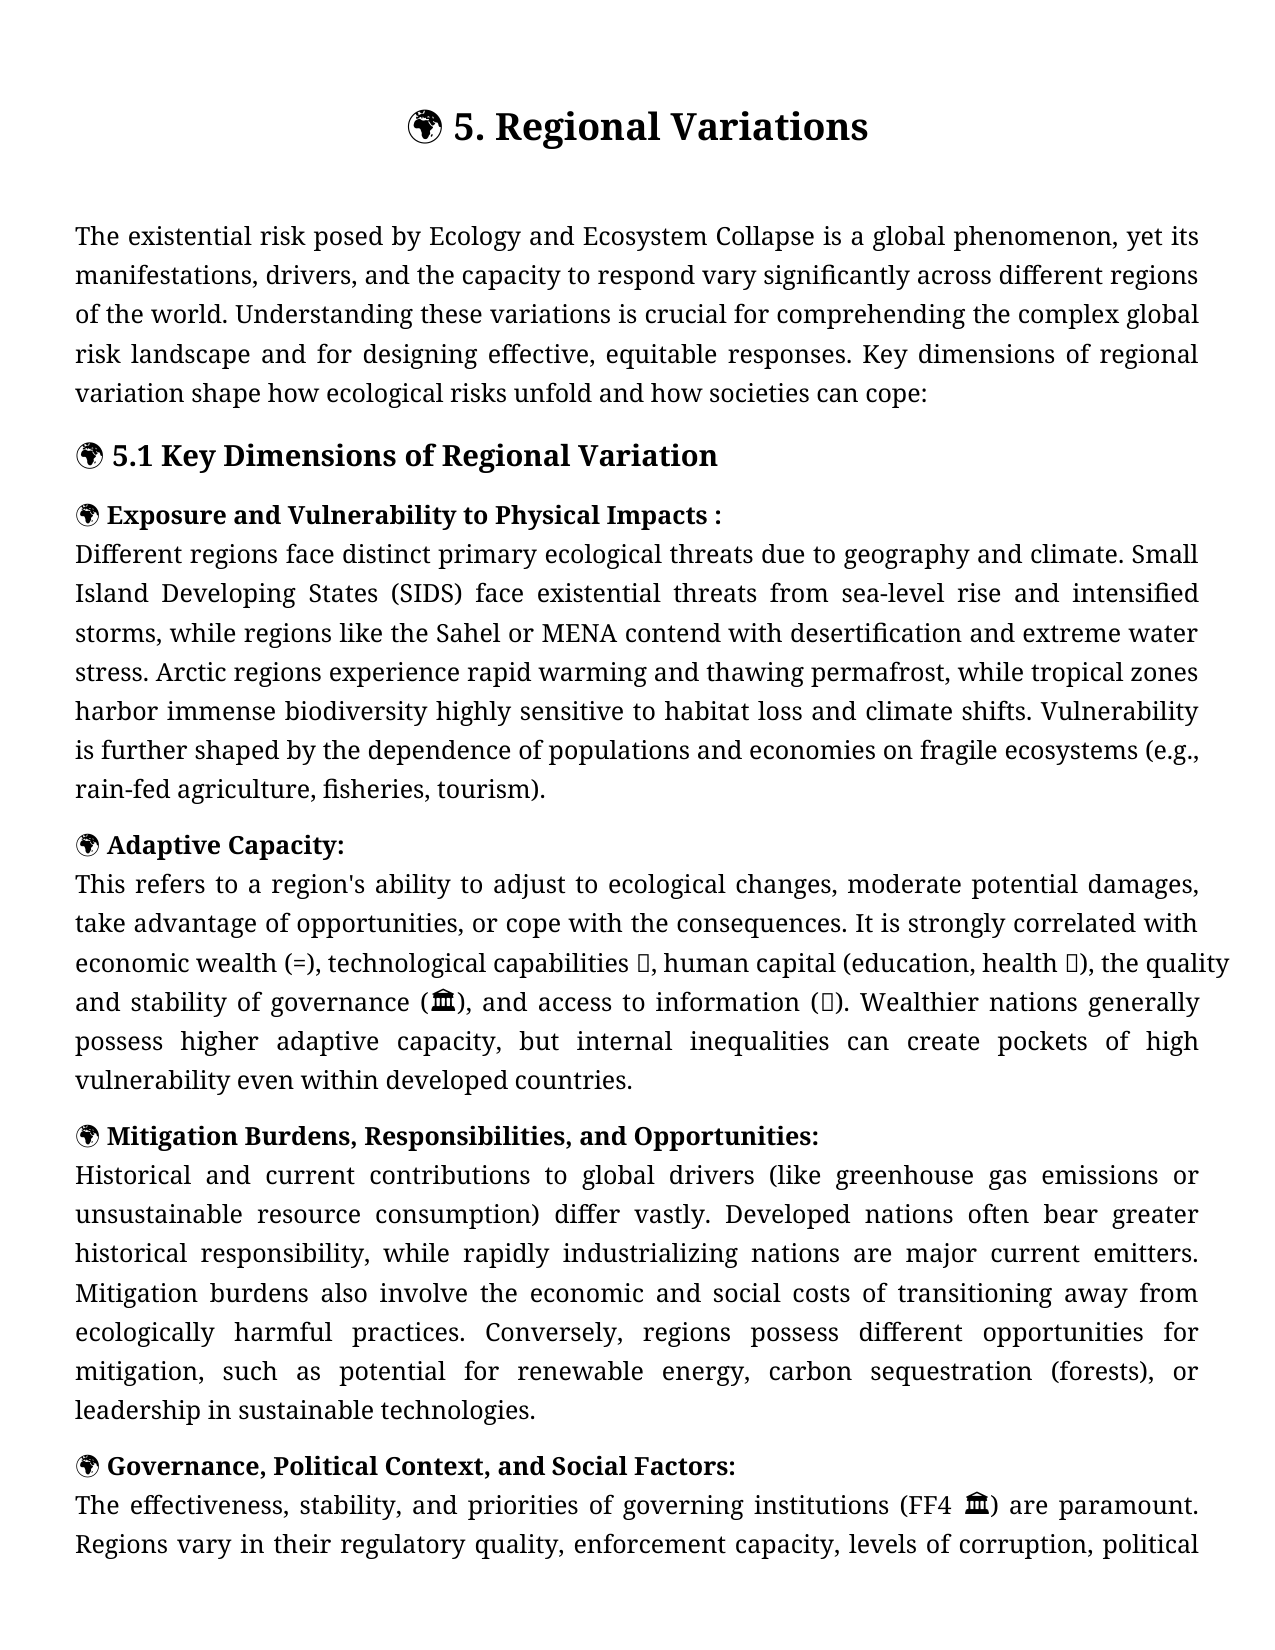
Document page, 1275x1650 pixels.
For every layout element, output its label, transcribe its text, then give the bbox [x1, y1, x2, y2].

text This refers to a region's ability to adjust to ecological changes, moderate potential damages, take advantage of opportunities, or cope with the consequences. It is strongly correlated with economic wealth (=), technological capabilities 🔌, human capital (education, health 🧠), the quality and stability of governance (🏛️), and access to information (📀). Wealthier nations generally possess higher adaptive capacity, but internal inequalities can create pockets of high vulnerability even within developed countries. [75, 867, 1200, 1097]
text The effectiveness, stability, and priorities of governing institutions (FF4 🏛️) are paramount. Regions vary in their regulatory quality, enforcement capacity, levels of corruption, political [75, 1488, 1200, 1561]
subtitle 🌍 5. Regional Variations [75, 100, 1200, 151]
subtitle 🌍 Adaptive Capacity: [75, 828, 1200, 862]
subtitle 🌍 Governance, Political Context, and Social Factors: [75, 1449, 1200, 1483]
subtitle 🌍 Mitigation Burdens, Responsibilities, and Opportunities: [75, 1119, 1200, 1153]
subtitle 🌍 5.1 Key Dimensions of Regional Variation [75, 436, 1200, 475]
text The existential risk posed by Ecology and Ecosystem Collapse is a global phenomenon, yet its manifestations, drivers, and the capacity to respond vary significantly across different regions of the world. Understanding these variations is crucial for comprehending the complex global risk landscape and for designing effective, equitable responses. Key dimensions of regional variation shape how ecological risks unfold and how societies can cope: [75, 219, 1200, 409]
text Different regions face distinct primary ecological threats due to geography and climate. Small Island Developing States (SIDS) face existential threats from sea-level rise and intensified storms, while regions like the Sahel or MENA contend with desertification and extreme water stress. Arctic regions experience rapid warming and thawing permafrost, while tropical zones harbor immense biodiversity highly sensitive to habitat loss and climate shifts. Vulnerability is further shaped by the dependence of populations and economies on fragile ecosystems (e.g., rain-fed agriculture, fisheries, tourism). [75, 537, 1200, 806]
text Historical and current contributions to global drivers (like greenhouse gas emissions or unsustainable resource consumption) differ vastly. Developed nations often bear greater historical responsibility, while rapidly industrializing nations are major current emitters. Mitigation burdens also involve the economic and social costs of transitioning away from ecologically harmful practices. Conversely, regions possess different opportunities for mitigation, such as potential for renewable energy, carbon sequestration (forests), or leadership in sustainable technologies. [75, 1158, 1200, 1427]
subtitle 🌍 Exposure and Vulnerability to Physical Impacts : [75, 498, 1200, 532]
